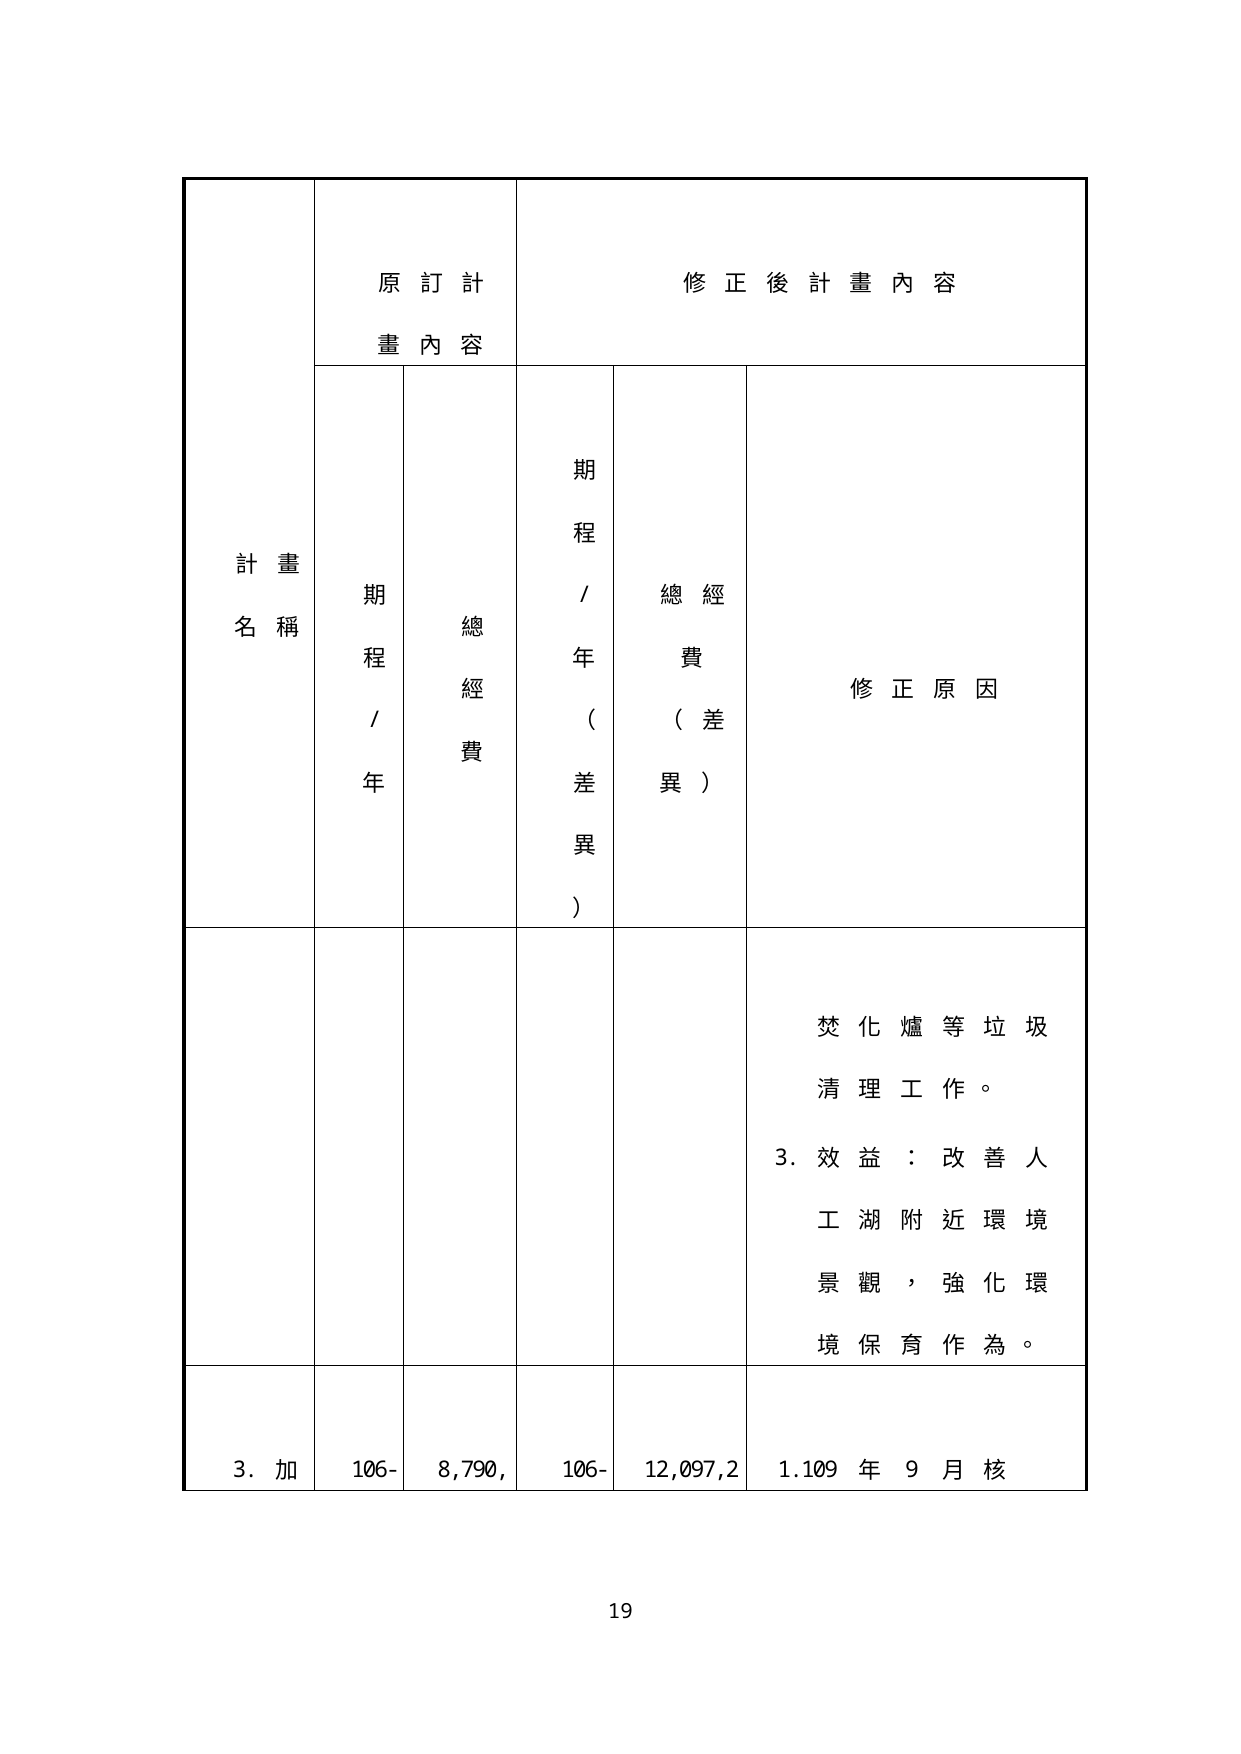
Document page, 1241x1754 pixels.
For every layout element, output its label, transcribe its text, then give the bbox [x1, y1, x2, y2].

table_cell 3.加 [186, 1366, 314, 1490]
table_cell 106- [517, 1366, 613, 1490]
table_cell [315, 928, 403, 1365]
table_cell [614, 928, 746, 1365]
table_cell 期程/年 [315, 366, 403, 927]
table_cell 8,790, [404, 1366, 516, 1490]
table_cell 106- [315, 1366, 403, 1490]
table_cell 12,097,2 [614, 1366, 746, 1490]
table_header 計畫名稱 [186, 180, 314, 927]
table_cell 期程/年 （差異） [517, 366, 613, 927]
table_cell 1.109年9月核 [747, 1366, 1085, 1490]
table_cell 總經費 （差異） [614, 366, 746, 927]
table_cell [404, 928, 516, 1365]
table_cell [517, 928, 613, 1365]
table_cell [186, 928, 314, 1365]
table_header 修正後計畫內容 [517, 180, 1085, 365]
table_header 原訂計畫內容 [315, 180, 516, 365]
table_cell 焚化爐等垃圾清理工作。 3.效益：改善人工湖附近環境景觀，強化環境保育作為。 [747, 928, 1085, 1365]
table_cell 修正原因 [747, 366, 1085, 927]
table_cell 總經費 [404, 366, 516, 927]
